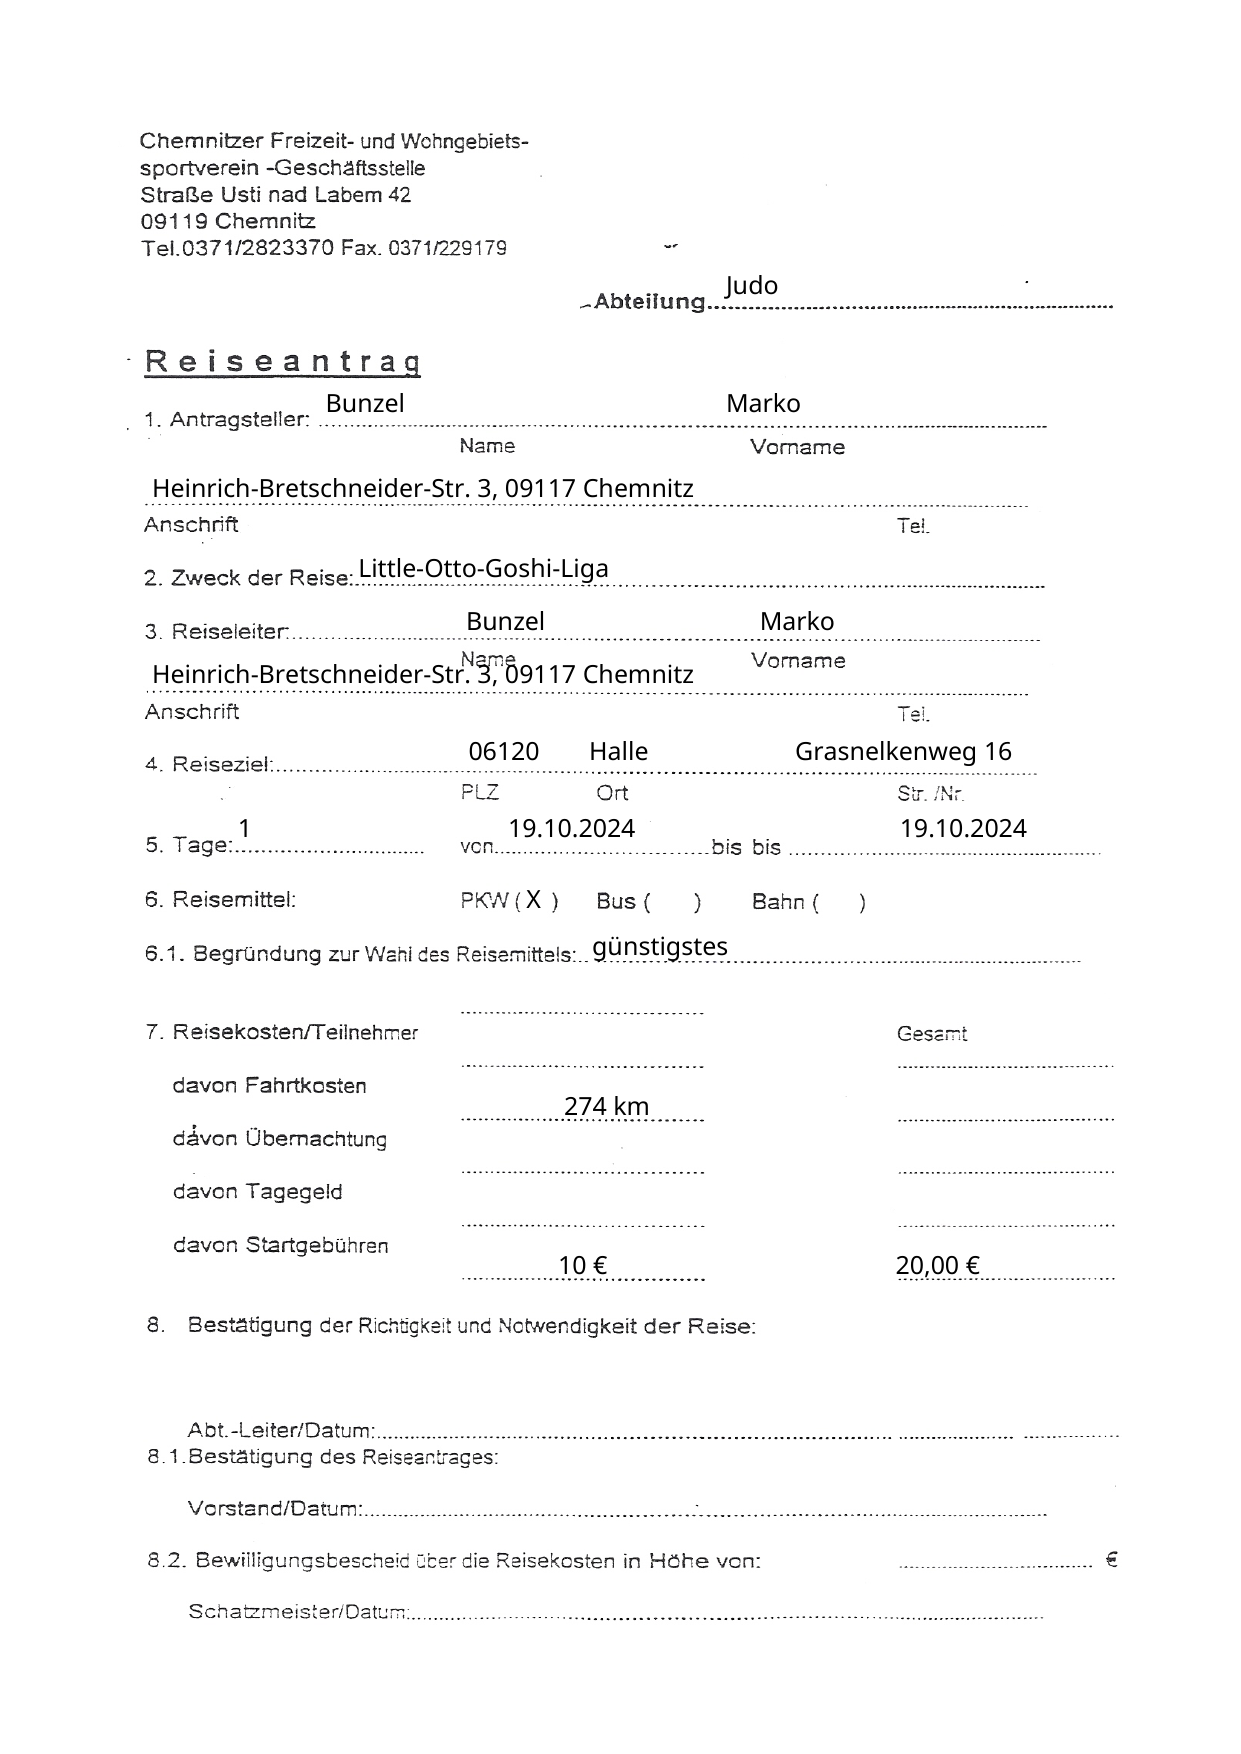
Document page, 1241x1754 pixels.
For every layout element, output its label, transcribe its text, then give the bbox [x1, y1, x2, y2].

table_cell [118, 644, 146, 697]
picture [118, 118, 1122, 1636]
table_cell [118, 969, 460, 1022]
table_cell [857, 425, 1121, 511]
table_cell X [515, 850, 552, 921]
table_cell [754, 1181, 1121, 1234]
table_header [118, 118, 319, 307]
table_cell [118, 511, 352, 591]
table_cell Heinrich-Bretschneider-Str. 3, 09117 Chemnitz [146, 644, 857, 697]
table_cell 19.10.2024 [805, 774, 1121, 850]
table_cell [690, 850, 815, 921]
table_cell Bunzel [320, 307, 519, 425]
table_cell [460, 969, 754, 1022]
table_cell [520, 307, 720, 425]
table_cell 19.10.2024 [502, 774, 805, 850]
table_cell [118, 850, 515, 921]
table_cell Marko [754, 591, 1121, 644]
table_header Judo [720, 118, 921, 307]
table_cell [460, 1022, 754, 1075]
table_cell [705, 1234, 754, 1287]
table_cell [754, 1128, 1121, 1181]
table_cell [118, 774, 232, 850]
table_cell 1 [232, 774, 502, 850]
table_cell Heinrich-Bretschneider-Str. 3, 09117 Chemnitz [146, 425, 857, 511]
table_cell 06120 [463, 697, 583, 773]
table_cell Marko [720, 307, 921, 425]
table_cell [118, 1234, 460, 1287]
table_cell [754, 1075, 1121, 1128]
table_cell [118, 1075, 460, 1128]
table_cell Bunzel [460, 591, 754, 644]
table_cell Halle [583, 697, 789, 773]
table_cell 20,00 € [754, 1234, 1121, 1287]
table_cell [857, 644, 1121, 697]
table_cell [921, 307, 1121, 425]
table_cell günstigstes [586, 921, 1121, 968]
table_header [921, 118, 1121, 307]
table_cell [118, 697, 463, 773]
table_cell [552, 850, 643, 921]
table_cell [118, 1128, 460, 1181]
table_cell 10 € [460, 1234, 705, 1287]
table_cell [460, 1128, 754, 1181]
table_cell Grasnelkenweg 16 [789, 697, 1121, 773]
table_cell [118, 591, 460, 644]
table_cell [118, 1181, 460, 1234]
table_cell [815, 850, 857, 921]
table_cell [643, 850, 689, 921]
table_cell [460, 1181, 754, 1234]
table_cell 274 km [460, 1075, 754, 1128]
table_cell Little-Otto-Goshi-Liga [353, 511, 1121, 591]
table_cell [118, 921, 586, 968]
table_cell [857, 850, 1121, 921]
table_cell [118, 307, 319, 425]
table_cell [754, 1022, 1121, 1075]
table_header [320, 118, 519, 307]
table_cell [118, 425, 146, 511]
table_cell [118, 1022, 460, 1075]
table_header [520, 118, 720, 307]
table_cell [754, 969, 1121, 1022]
